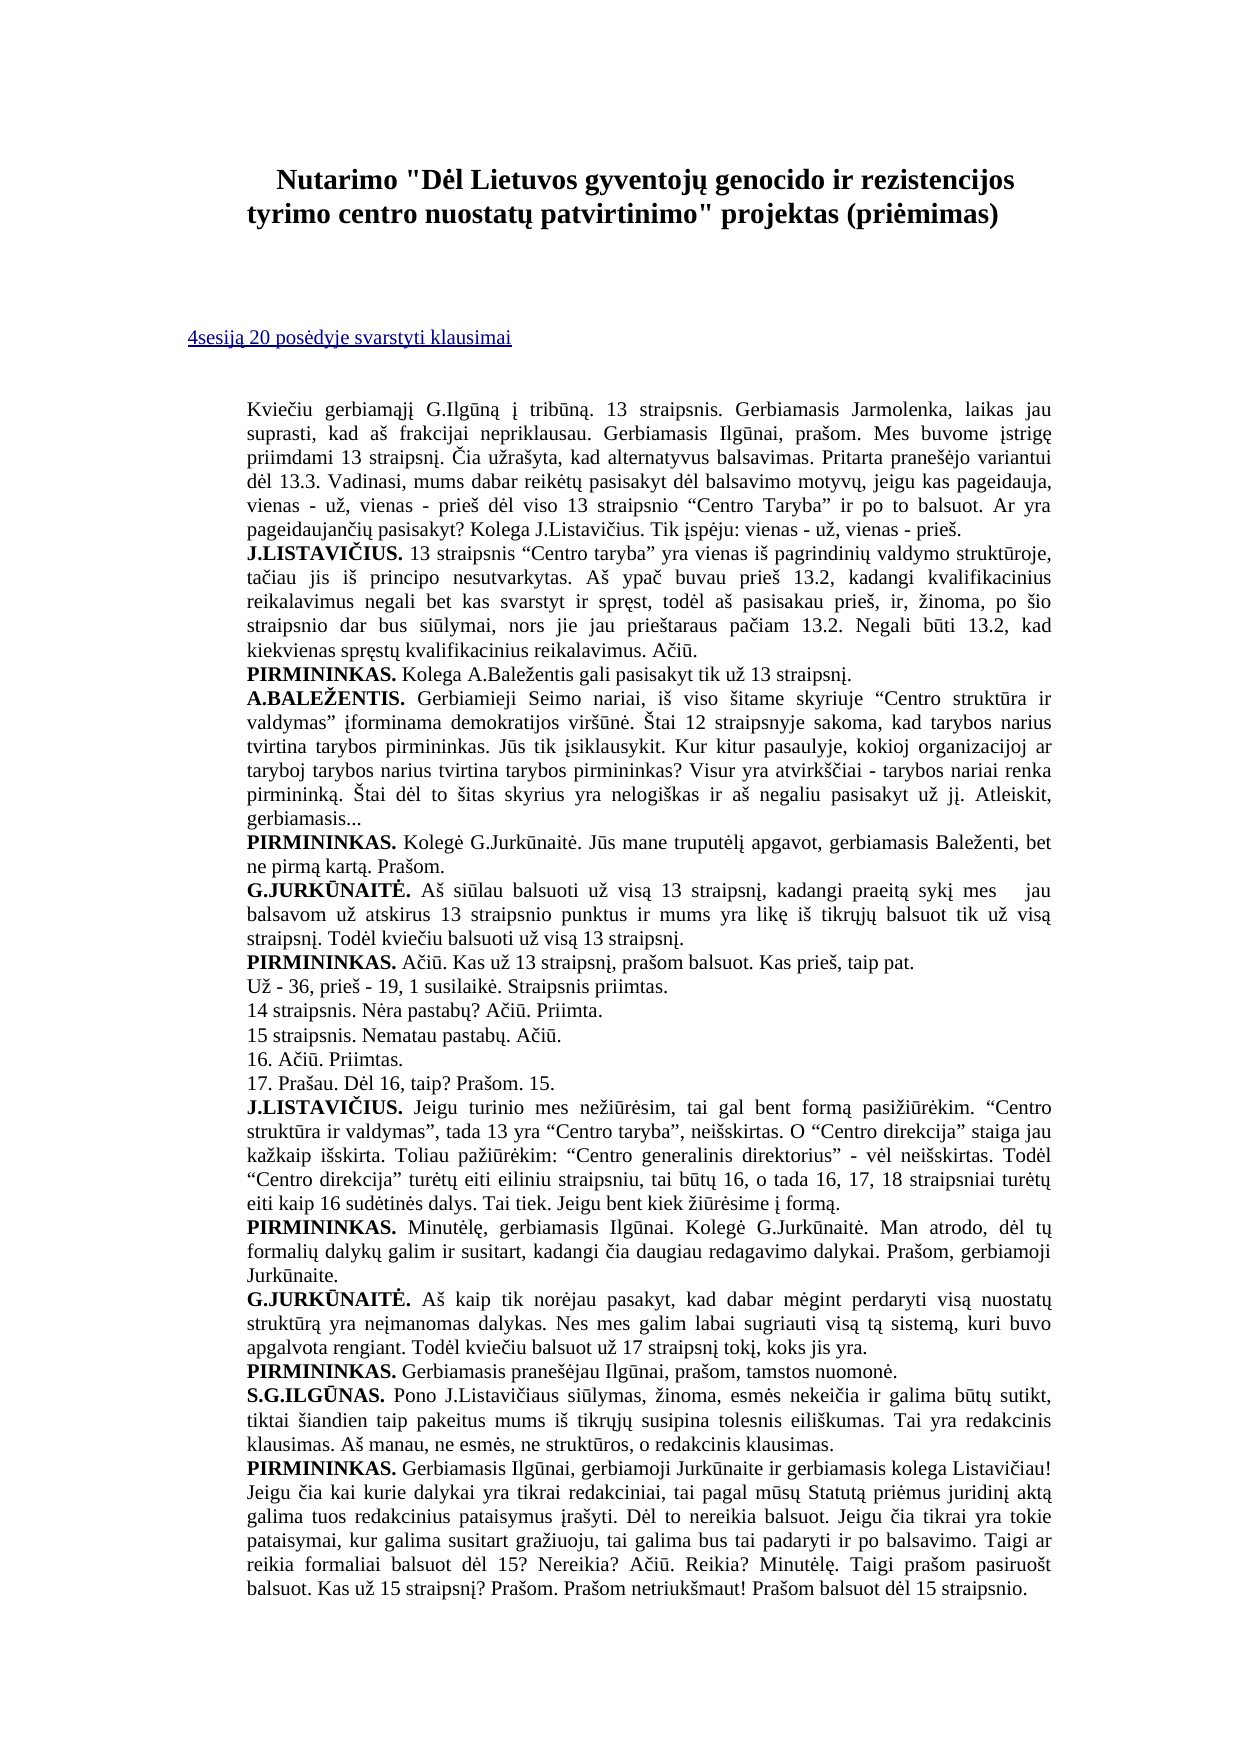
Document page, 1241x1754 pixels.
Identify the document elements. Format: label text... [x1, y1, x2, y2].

text J.LISTAVIČIUS. Jeigu turinio mes nežiūrėsim, tai gal bent formą pasižiūrėkim. “Centro struktūra ir valdymas”, tada 13 yra “Centro taryba”, neišskirtas. O “Centro direkcija” staiga jau kažkaip išskirta. Toliau pažiūrėkim: “Centro generalinis direktorius” - vėl neišskirtas. Todėl “Centro direkcija” turėtų eiti eiliniu straipsniu, tai būtų 16, o tada 16, 17, 18 straipsniai turėtų eiti kaip 16 sudėtinės dalys. Tai tiek. Jeigu bent kiek žiūrėsime į formą. [247, 1095, 1053, 1215]
text PIRMININKAS. Minutėlę, gerbiamasis Ilgūnai. Kolegė G.Jurkūnaitė. Man atrodo, dėl tų formalių dalykų galim ir susitart, kadangi čia daugiau redagavimo dalykai. Prašom, gerbiamoji Jurkūnaite. [247, 1215, 1053, 1287]
text Kviečiu gerbiamąjį G.Ilgūną į tribūną. 13 straipsnis. Gerbiamasis Jarmolenka, laikas jau suprasti, kad aš frakcijai nepriklausau. Gerbiamasis Ilgūnai, prašom. Mes buvome įstrigę priimdami 13 straipsnį. Čia užrašyta, kad alternatyvus balsavimas. Pritarta pranešėjo variantui dėl 13.3. Vadinasi, mums dabar reikėtų pasisakyt dėl balsavimo motyvų, jeigu kas pageidauja, vienas - už, vienas - prieš dėl viso 13 straipsnio “Centro Taryba” ir po to balsuot. Ar yra pageidaujančių pasisakyt? Kolega J.Listavičius. Tik įspėju: vienas - už, vienas - prieš. [247, 397, 1053, 541]
text 16. Ačiū. Priimtas. [247, 1047, 1053, 1071]
text S.G.ILGŪNAS. Pono J.Listavičiaus siūlymas, žinoma, esmės nekeičia ir galima būtų sutikt, tiktai šiandien taip pakeitus mums iš tikrųjų susipina tolesnis eiliškumas. Tai yra redakcinis klausimas. Aš manau, ne esmės, ne struktūros, o redakcinis klausimas. [247, 1383, 1053, 1456]
text 17. Prašau. Dėl 16, taip? Prašom. 15. [247, 1071, 1053, 1095]
text 15 straipsnis. Nematau pastabų. Ačiū. [247, 1022, 1053, 1047]
text Nutarimo "Dėl Lietuvos gyventojų genocido ir rezistencijos tyrimo centro nuostatų patvirtinimo" projektas (priėmimas) [247, 162, 1053, 229]
text PIRMININKAS. Ačiū. Kas už 13 straipsnį, prašom balsuot. Kas prieš, taip pat. [247, 950, 1053, 974]
text PIRMININKAS. Kolegė G.Jurkūnaitė. Jūs mane truputėlį apgavot, gerbiamasis Baleženti, bet ne pirmą kartą. Prašom. [247, 830, 1053, 878]
text PIRMININKAS. Gerbiamasis Ilgūnai, gerbiamoji Jurkūnaite ir gerbiamasis kolega Listavičiau! Jeigu čia kai kurie dalykai yra tikrai redakciniai, tai pagal mūsų Statutą priėmus juridinį aktą galima tuos redakcinius pataisymus įrašyti. Dėl to nereikia balsuot. Jeigu čia tikrai yra tokie pataisymai, kur galima susitart gražiuoju, tai galima bus tai padaryti ir po balsavimo. Taigi ar reikia formaliai balsuot dėl 15? Nereikia? Ačiū. Reikia? Minutėlę. Taigi prašom pasiruošt balsuot. Kas už 15 straipsnį? Prašom. Prašom netriukšmaut! Prašom balsuot dėl 15 straipsnio. [247, 1456, 1053, 1600]
text PIRMININKAS. Gerbiamasis pranešėjau Ilgūnai, prašom, tamstos nuomonė. [247, 1359, 1053, 1383]
text 4sesiją 20 posėdyje svarstyti klausimai [187, 325, 1053, 349]
text Už - 36, prieš - 19, 1 susilaikė. Straipsnis priimtas. [247, 974, 1053, 998]
text 14 straipsnis. Nėra pastabų? Ačiū. Priimta. [247, 998, 1053, 1022]
text G.JURKŪNAITĖ. Aš siūlau balsuoti už visą 13 straipsnį, kadangi praeitą sykį mes jau balsavom už atskirus 13 straipsnio punktus ir mums yra likę iš tikrųjų balsuot tik už visą straipsnį. Todėl kviečiu balsuoti už visą 13 straipsnį. [247, 878, 1053, 950]
text G.JURKŪNAITĖ. Aš kaip tik norėjau pasakyt, kad dabar mėgint perdaryti visą nuostatų struktūrą yra neįmanomas dalykas. Nes mes galim labai sugriauti visą tą sistemą, kuri buvo apgalvota rengiant. Todėl kviečiu balsuot už 17 straipsnį tokį, koks jis yra. [247, 1287, 1053, 1359]
text A.BALEŽENTIS. Gerbiamieji Seimo nariai, iš viso šitame skyriuje “Centro struktūra ir valdymas” įforminama demokratijos viršūnė. Štai 12 straipsnyje sakoma, kad tarybos narius tvirtina tarybos pirmininkas. Jūs tik įsiklausykit. Kur kitur pasaulyje, kokioj organizacijoj ar taryboj tarybos narius tvirtina tarybos pirmininkas? Visur yra atvirkščiai - tarybos nariai renka pirmininką. Štai dėl to šitas skyrius yra nelogiškas ir aš negaliu pasisakyt už jį. Atleiskit, gerbiamasis... [247, 686, 1053, 830]
text J.LISTAVIČIUS. 13 straipsnis “Centro taryba” yra vienas iš pagrindinių valdymo struktūroje, tačiau jis iš principo nesutvarkytas. Aš ypač buvau prieš 13.2, kadangi kvalifikacinius reikalavimus negali bet kas svarstyt ir spręst, todėl aš pasisakau prieš, ir, žinoma, po šio straipsnio dar bus siūlymai, nors jie jau prieštaraus pačiam 13.2. Negali būti 13.2, kad kiekvienas spręstų kvalifikacinius reikalavimus. Ačiū. [247, 541, 1053, 662]
text PIRMININKAS. Kolega A.Baležentis gali pasisakyt tik už 13 straipsnį. [247, 662, 1053, 686]
